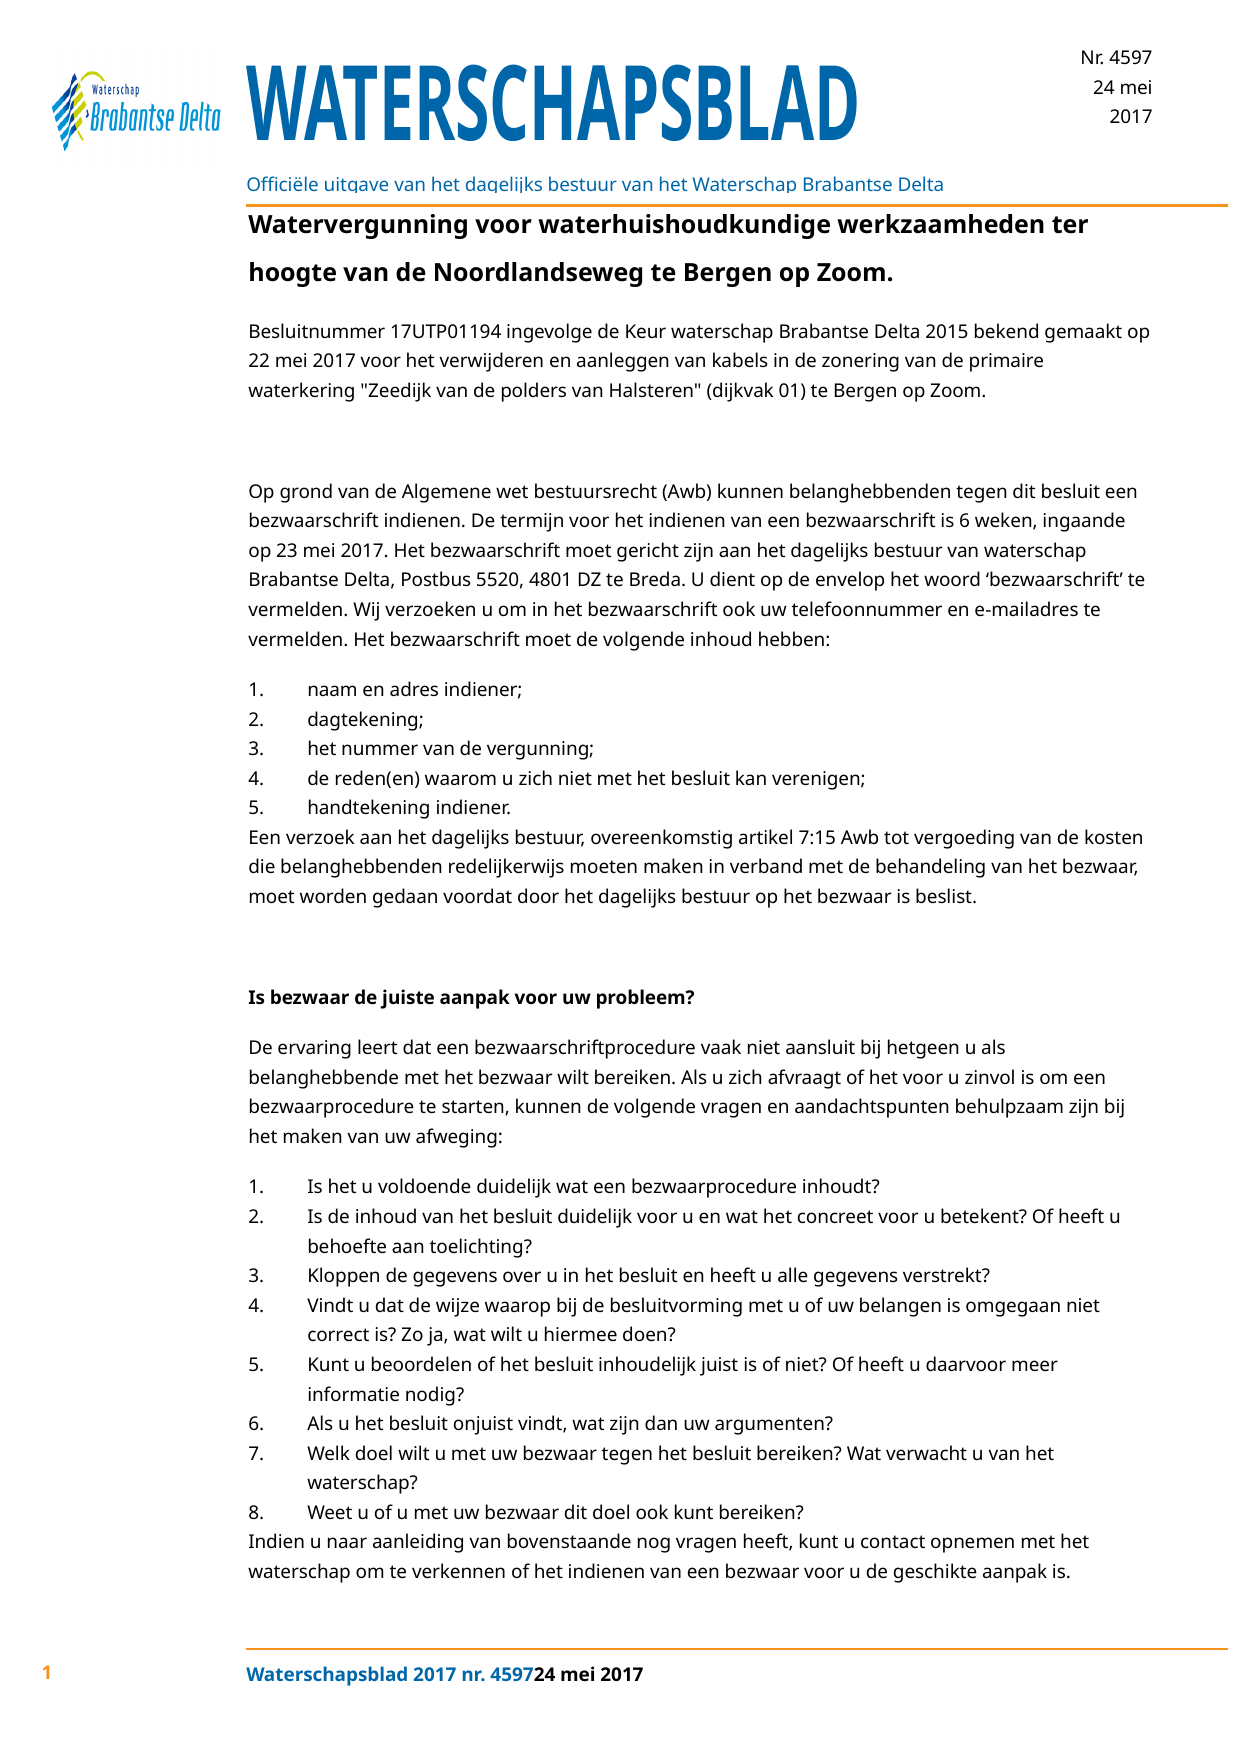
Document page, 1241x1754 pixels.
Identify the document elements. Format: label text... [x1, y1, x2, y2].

list de reden(en) waarom u zich niet met het besluit kan verenigen; [248, 765, 1152, 791]
text Op grond van de Algemene wet bestuursrecht (Awb) kunnen belanghebbenden tegen dit besluit een bezwaarschrift indienen. De termijn voor het indienen van een bezwaarschrift is 6 weken, ingaande op 23 mei 2017. Het bezwaarschrift moet gericht zijn aan het dagelijks bestuur van waterschap Brabantse Delta, Postbus 5520, 4801 DZ te Breda. U dient op de envelop het woord ‘bezwaarschrift’ te vermelden. Wij verzoeken u om in het bezwaarschrift ook uw telefoonnummer en e‑mailadres te vermelden. Het bezwaarschrift moet de volgende inhoud hebben: [248, 478, 1152, 652]
list Weet u of u met uw bezwaar dit doel ook kunt bereiken? [248, 1499, 1152, 1525]
list Vindt u dat de wijze waarop bij de besluitvorming met u of uw belangen is omgegaan niet correct is? Zo ja, wat wilt u hiermee doen? [248, 1292, 1152, 1347]
list handtekening indiener. [248, 794, 1152, 820]
picture [41, 47, 231, 172]
text Een verzoek aan het dagelijks bestuur, overeenkomstig artikel 7:15 Awb tot vergoeding van de kosten die belanghebbenden redelijkerwijs moeten maken in verband met de behandeling van het bezwaar, moet worden gedaan voordat door het dagelijks bestuur op het bezwaar is beslist. [248, 824, 1152, 909]
text Indien u naar aanleiding van bovenstaande nog vragen heeft, kunt u contact opnemen met het waterschap om te verkennen of het indienen van een bezwaar voor u de geschikte aanpak is. [248, 1529, 1152, 1584]
list naam en adres indiener; [248, 676, 1152, 702]
text Besluitnummer 17UTP01194 ingevolge de Keur waterschap Brabantse Delta 2015 bekend gemaakt op 22 mei 2017 voor het verwijderen en aanleggen van kabels in de zonering van de primaire waterkering "Zeedijk van de polders van Halsteren" (dijkvak 01) te Bergen op Zoom. [248, 318, 1152, 403]
list Is de inhoud van het besluit duidelijk voor u en wat het concreet voor u betekent? Of heeft u behoefte aan toelichting? [248, 1203, 1152, 1259]
text De ervaring leert dat een bezwaarschriftprocedure vaak niet aansluit bij hetgeen u als belanghebbende met het bezwaar wilt bereiken. Als u zich afvraagt of het voor u zinvol is om een bezwaarprocedure te starten, kunnen de volgende vragen en aandachtspunten behulpzaam zijn bij het maken van uw afweging: [248, 1034, 1152, 1149]
text Watervergunning voor waterhuishoudkundige werkzaamheden ter hoogte van de Noordlandseweg te Bergen op Zoom. [248, 207, 1152, 288]
list Is het u voldoende duidelijk wat een bezwaarprocedure inhoudt? [248, 1174, 1152, 1199]
list Kunt u beoordelen of het besluit inhoudelijk juist is of niet? Of heeft u daarvoor meer informatie nodig? [248, 1351, 1152, 1407]
list dagtekening; [248, 706, 1152, 732]
list Welk doel wilt u met uw bezwaar tegen het besluit bereiken? Wat verwacht u van het waterschap? [248, 1440, 1152, 1495]
text Is bezwaar de juiste aanpak voor uw probleem? [248, 984, 1152, 1010]
list het nummer van de vergunning; [248, 735, 1152, 761]
list Kloppen de gegevens over u in het besluit en heeft u alle gegevens verstrekt? [248, 1262, 1152, 1288]
list Als u het besluit onjuist vindt, wat zijn dan uw argumenten? [248, 1410, 1152, 1436]
